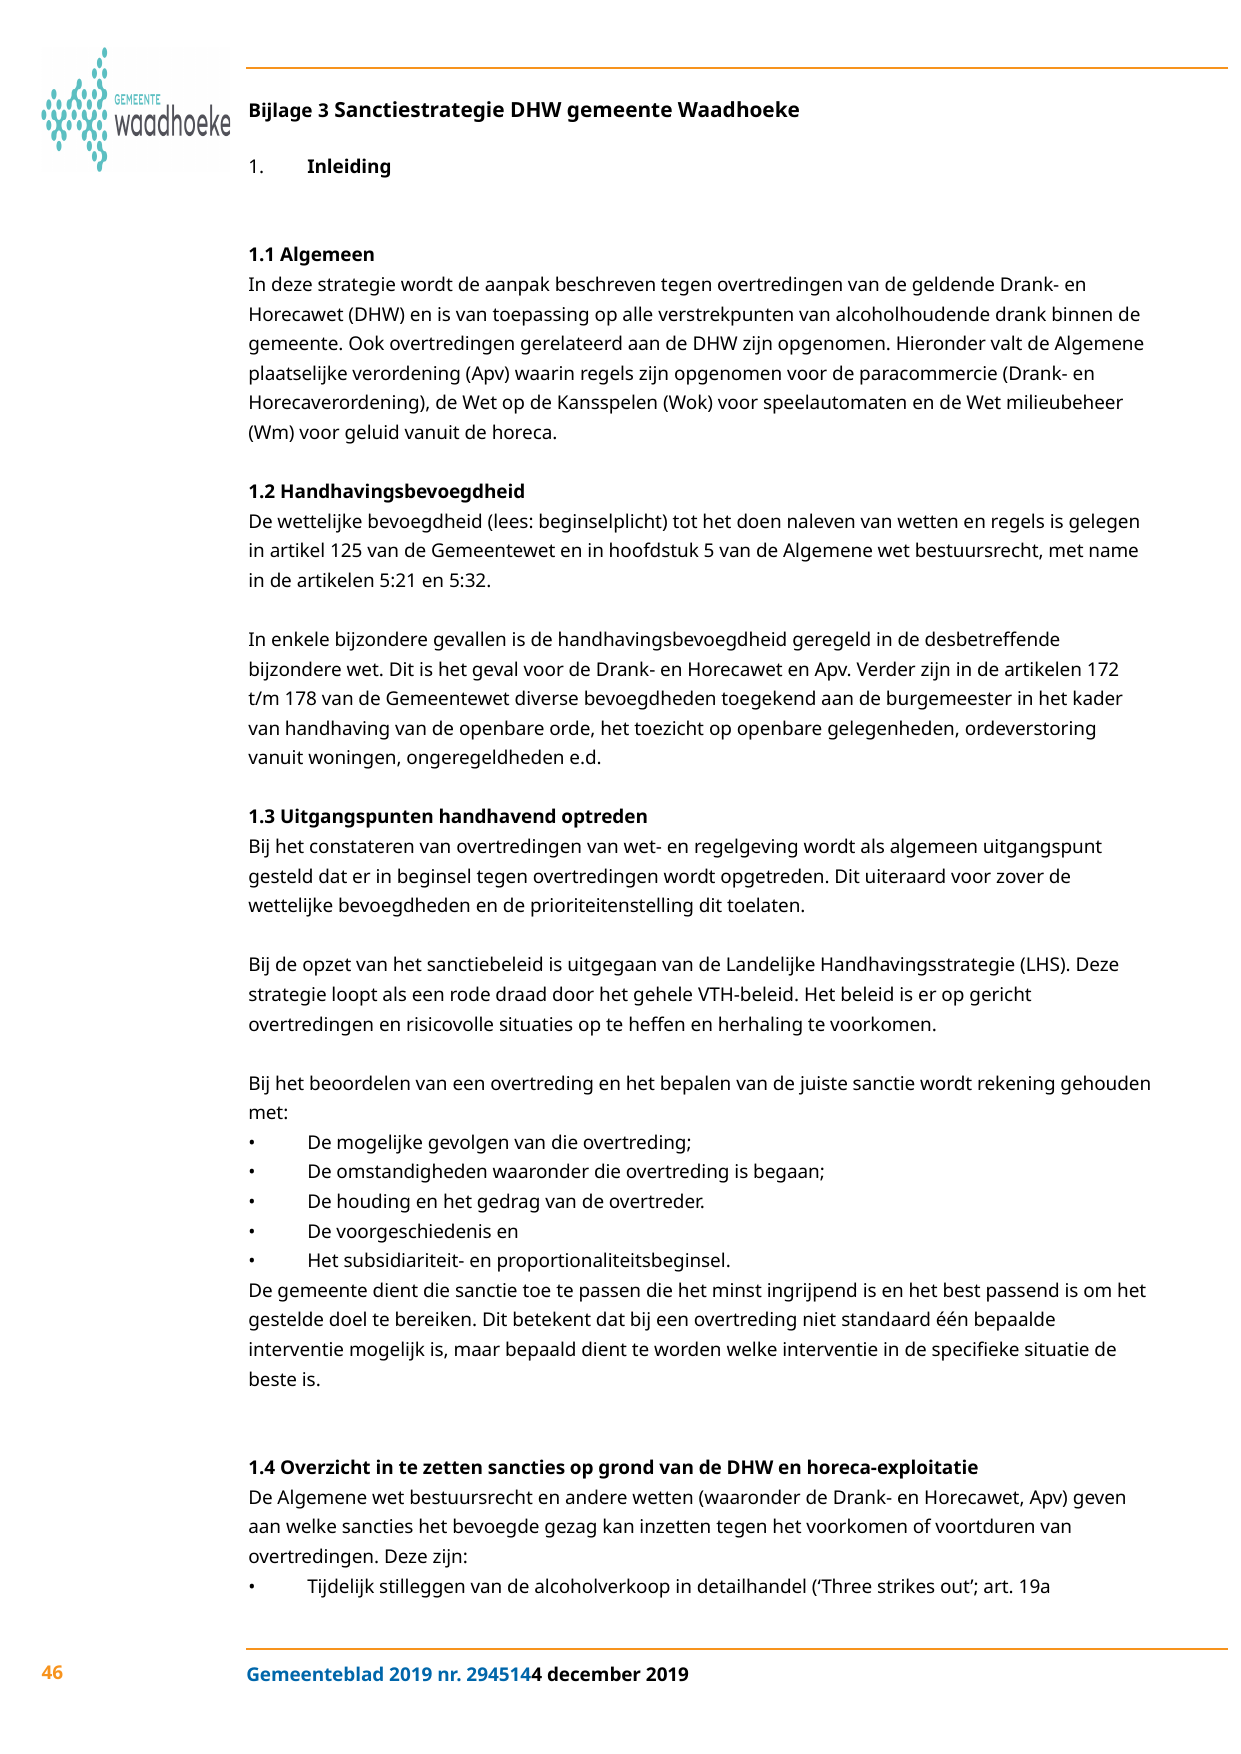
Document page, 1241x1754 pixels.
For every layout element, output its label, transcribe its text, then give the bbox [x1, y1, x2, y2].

list De voorgeschiedenis en [248, 1218, 1152, 1244]
text De gemeente dient die sanctie toe te passen die het minst ingrijpend is en het best passend is om het gestelde doel te bereiken. Dit betekent dat bij een overtreding niet standaard één bepaalde interventie mogelijk is, maar bepaald dient te worden welke interventie in de specifieke situatie de beste is. [248, 1277, 1152, 1392]
text Bij het constateren van overtredingen van wet- en regelgeving wordt als algemeen uitgangspunt gesteld dat er in beginsel tegen overtredingen wordt opgetreden. Dit uiteraard voor zover de wettelijke bevoegdheden en de prioriteitenstelling dit toelaten. [248, 833, 1152, 918]
text In deze strategie wordt de aanpak beschreven tegen overtredingen van de geldende Drank- en Horecawet (DHW) en is van toepassing op alle verstrekpunten van alcoholhoudende drank binnen de gemeente. Ook overtredingen gerelateerd aan de DHW zijn opgenomen. Hieronder valt de Algemene plaatselijke verordening (Apv) waarin regels zijn opgenomen voor de paracommercie (Drank- en Horecaverordening), de Wet op de Kansspelen (Wok) voor speelautomaten en de Wet milieubeheer (Wm) voor geluid vanuit de horeca. [248, 271, 1152, 445]
text Bij het beoordelen van een overtreding en het bepalen van de juiste sanctie wordt rekening gehouden met: [248, 1070, 1152, 1125]
list De houding en het gedrag van de overtreder. [248, 1188, 1152, 1214]
text 1.4 Overzicht in te zetten sancties op grond van de DHW en horeca-exploitatie [248, 1454, 1152, 1480]
text Bij de opzet van het sanctiebeleid is uitgegaan van de Landelijke Handhavingsstrategie (LHS). Deze strategie loopt als een rode draad door het gehele VTH-beleid. Het beleid is er op gericht overtredingen en risicovolle situaties op te heffen en herhaling te voorkomen. [248, 952, 1152, 1037]
list Tijdelijk stilleggen van de alcoholverkoop in detailhandel (‘Three strikes out’; art. 19a [248, 1573, 1152, 1599]
picture [41, 47, 231, 172]
text 1.3 Uitgangspunten handhavend optreden [248, 804, 1152, 829]
list De omstandigheden waaronder die overtreding is begaan; [248, 1159, 1152, 1184]
text 1.2 Handhavingsbevoegdheid [248, 478, 1152, 504]
text Bijlage 3 Sanctiestrategie DHW gemeente Waadhoeke [248, 95, 1152, 123]
list Inleiding [248, 153, 1152, 179]
list Het subsidiariteit- en proportionaliteitsbeginsel. [248, 1247, 1152, 1273]
text De wettelijke bevoegdheid (lees: beginselplicht) tot het doen naleven van wetten en regels is gelegen in artikel 125 van de Gemeentewet en in hoofdstuk 5 van de Algemene wet bestuursrecht, met name in de artikelen 5:21 en 5:32. [248, 508, 1152, 593]
text De Algemene wet bestuursrecht en andere wetten (waaronder de Drank- en Horecawet, Apv) geven aan welke sancties het bevoegde gezag kan inzetten tegen het voorkomen of voortduren van overtredingen. Deze zijn: [248, 1484, 1152, 1569]
text In enkele bijzondere gevallen is de handhavingsbevoegdheid geregeld in de desbetreffende bijzondere wet. Dit is het geval voor de Drank- en Horecawet en Apv. Verder zijn in de artikelen 172 t/m 178 van de Gemeentewet diverse bevoegdheden toegekend aan de burgemeester in het kader van handhaving van de openbare orde, het toezicht op openbare gelegenheden, ordeverstoring vanuit woningen, ongeregeldheden e.d. [248, 626, 1152, 770]
list De mogelijke gevolgen van die overtreding; [248, 1129, 1152, 1155]
text 1.1 Algemeen [248, 242, 1152, 267]
